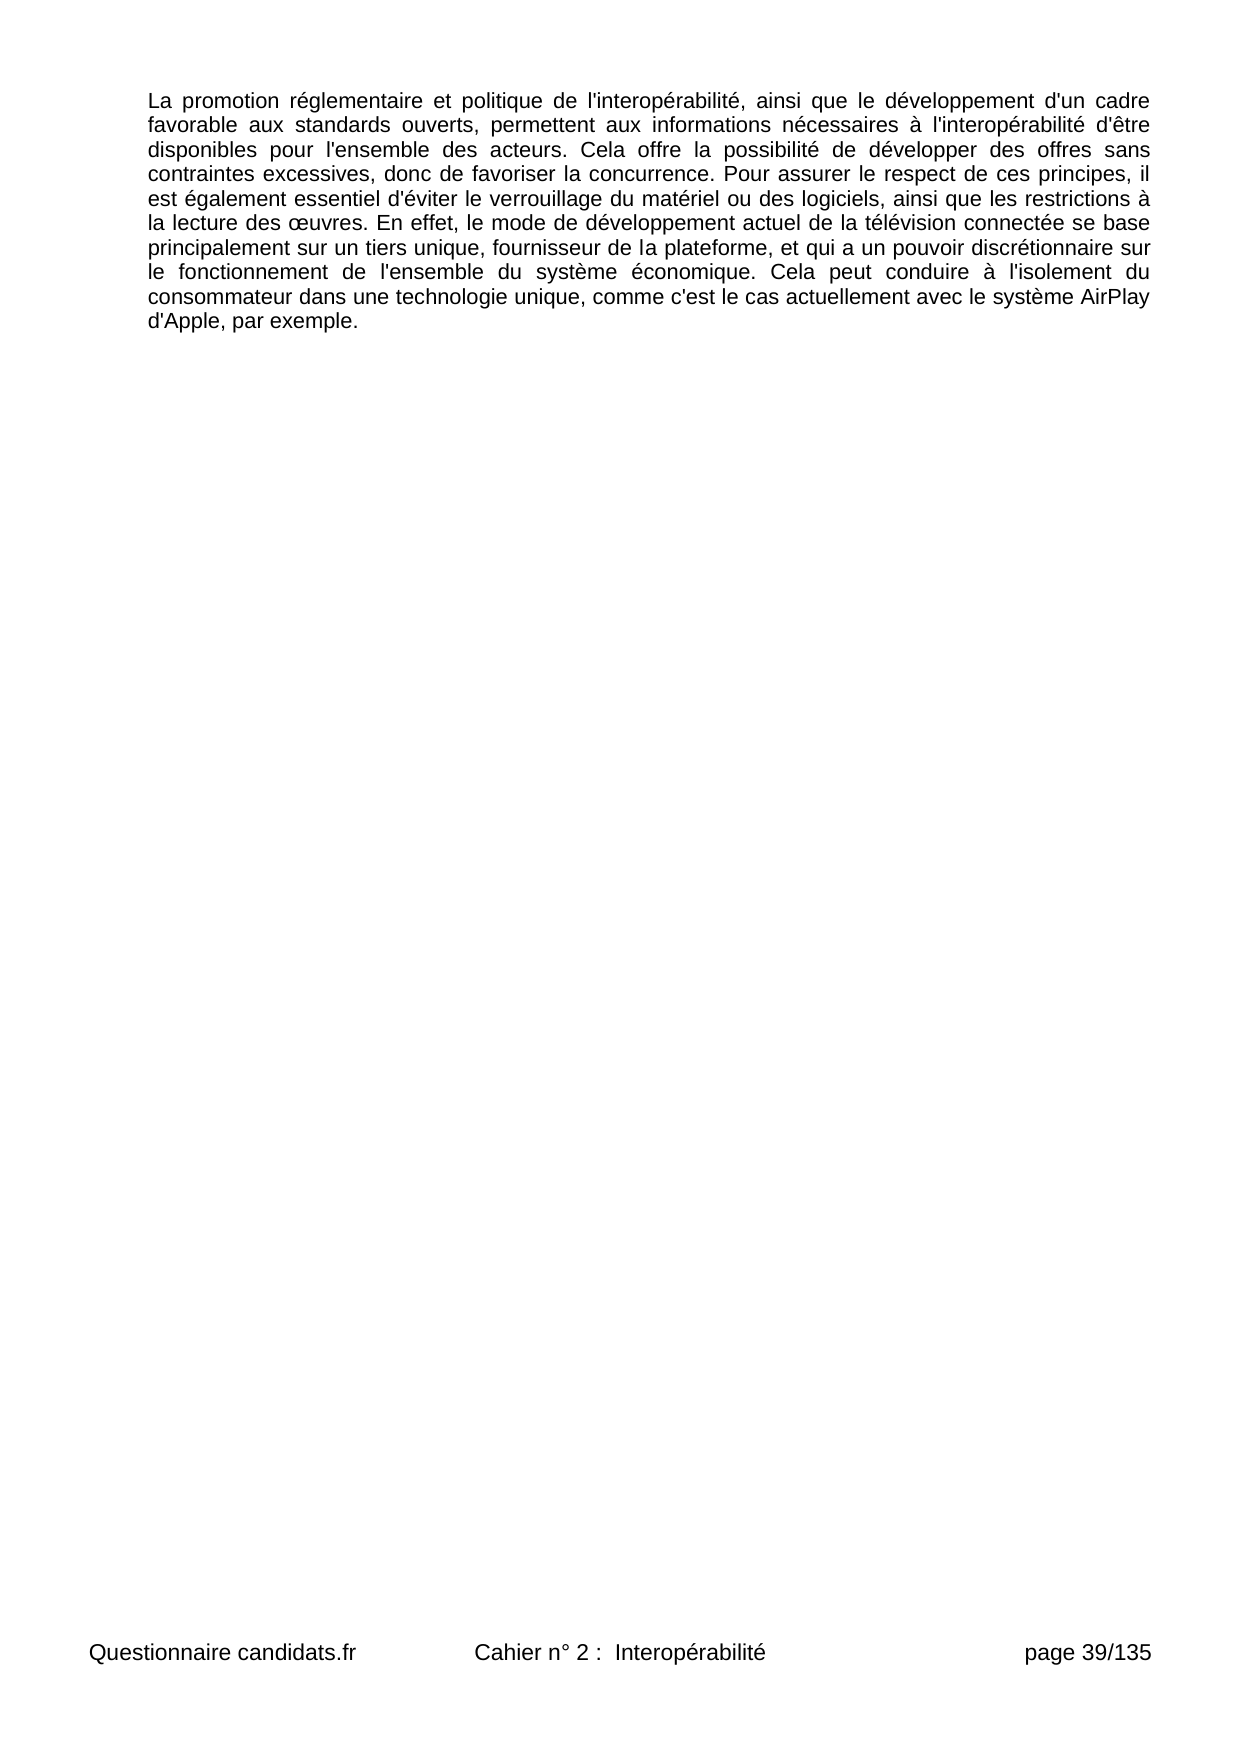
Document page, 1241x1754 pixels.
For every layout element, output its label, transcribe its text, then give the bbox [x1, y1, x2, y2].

text La promotion réglementaire et politique de l'interopérabilité, ainsi que le développement d'un cadre favorable aux standards ouverts, permettent aux informations nécessaires à l'interopérabilité d'être disponibles pour l'ensemble des acteurs. Cela offre la possibilité de développer des offres sans contraintes excessives, donc de favoriser la concurrence. Pour assurer le respect de ces principes, il est également essentiel d'éviter le verrouillage du matériel ou des logiciels, ainsi que les restrictions à la lecture des œuvres. En effet, le mode de développement actuel de la télévision connectée se base principalement sur un tiers unique, fournisseur de la plateforme, et qui a un pouvoir discrétionnaire sur le fonctionnement de l'ensemble du système économique. Cela peut conduire à l'isolement du consommateur dans une technologie unique, comme c'est le cas actuellement avec le système AirPlay d'Apple, par exemple. [148, 88, 1152, 333]
